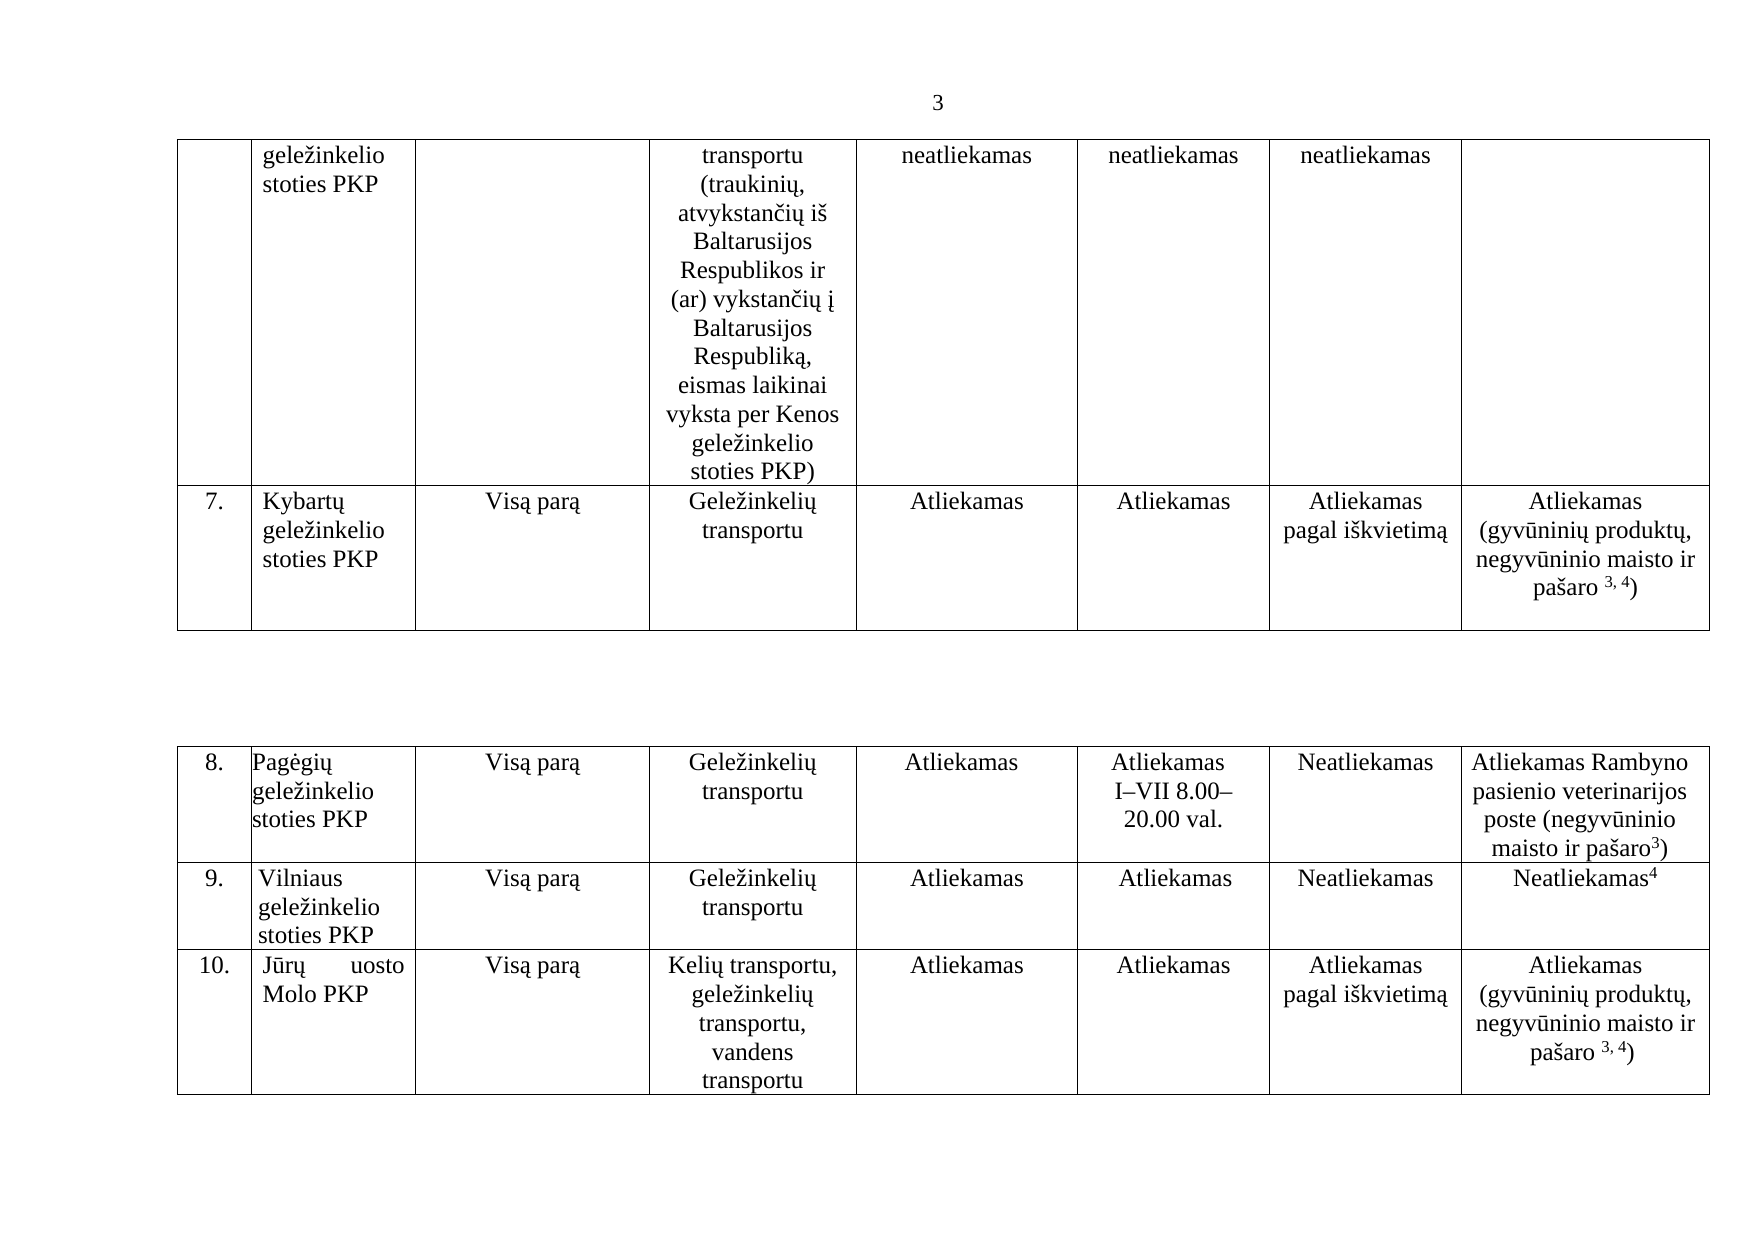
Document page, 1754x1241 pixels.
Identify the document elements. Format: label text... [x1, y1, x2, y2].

table_cell [177, 717, 1709, 746]
table_cell transportu (traukinių, atvykstančių iš Baltarusijos Respublikos ir (ar) vykstančių į Baltarusijos Respubliką, eismas laikinai vyksta per Kenos geležinkelio stoties PKP) [650, 140, 856, 485]
table_cell Atliekamas (gyvūninių produktų, negyvūninio maisto ir pašaro 3, 4) [1462, 950, 1709, 1094]
table_cell Atliekamas (gyvūninių produktų, negyvūninio maisto ir pašaro 3, 4) [1462, 486, 1709, 630]
table_cell Geležinkelių transportu [650, 486, 856, 630]
table_cell neatliekamas [1270, 140, 1461, 485]
table_cell Visą parą [416, 950, 649, 1094]
table_cell Neatliekamas [1270, 747, 1461, 862]
table_cell Atliekamas pagal iškvietimą [1270, 950, 1461, 1094]
table_cell Pagėgių geležinkelio stoties PKP [252, 747, 415, 862]
table_cell Neatliekamas4 [1462, 863, 1709, 949]
table_cell Neatliekamas [1270, 863, 1461, 949]
table_cell Atliekamas [857, 747, 1077, 862]
table_cell 9. [178, 863, 251, 949]
table_cell Visą parą [416, 486, 649, 630]
table_cell Visą parą [416, 747, 649, 862]
table_cell Kelių transportu, geležinkelių transportu, vandens transportu [650, 950, 856, 1094]
table_cell neatliekamas [1078, 140, 1269, 485]
table_cell Atliekamas [857, 863, 1077, 949]
table_cell Geležinkelių transportu [650, 863, 856, 949]
table_cell Atliekamas I–VII 8.00–20.00 val. [1078, 747, 1269, 862]
table_cell Vilniaus geležinkelio stoties PKP [252, 863, 415, 949]
table_cell Atliekamas [857, 950, 1077, 1094]
table_cell Atliekamas Rambyno pasienio veterinarijos poste (negyvūninio maisto ir pašaro3) [1462, 747, 1709, 862]
table_cell Atliekamas [1078, 863, 1269, 949]
table_cell geležinkelio stoties PKP [252, 140, 415, 485]
table_cell Atliekamas [1078, 950, 1269, 1094]
table_cell Visą parą [416, 863, 649, 949]
table_cell [178, 140, 251, 485]
table_cell 7. [178, 486, 251, 630]
table_cell Atliekamas [857, 486, 1077, 630]
table_cell Kybartų geležinkelio stoties PKP [252, 486, 415, 630]
table_cell Atliekamas pagal iškvietimą [1270, 486, 1461, 630]
table_cell [1462, 140, 1709, 485]
table_cell Jūrų uosto Molo PKP [252, 950, 415, 1094]
table_cell [416, 140, 649, 485]
table_cell [177, 631, 1709, 717]
table_cell Geležinkelių transportu [650, 747, 856, 862]
table_cell neatliekamas [857, 140, 1077, 485]
table_cell 8. [178, 747, 251, 862]
table_cell 10. [178, 950, 251, 1094]
table_cell Atliekamas [1078, 486, 1269, 630]
